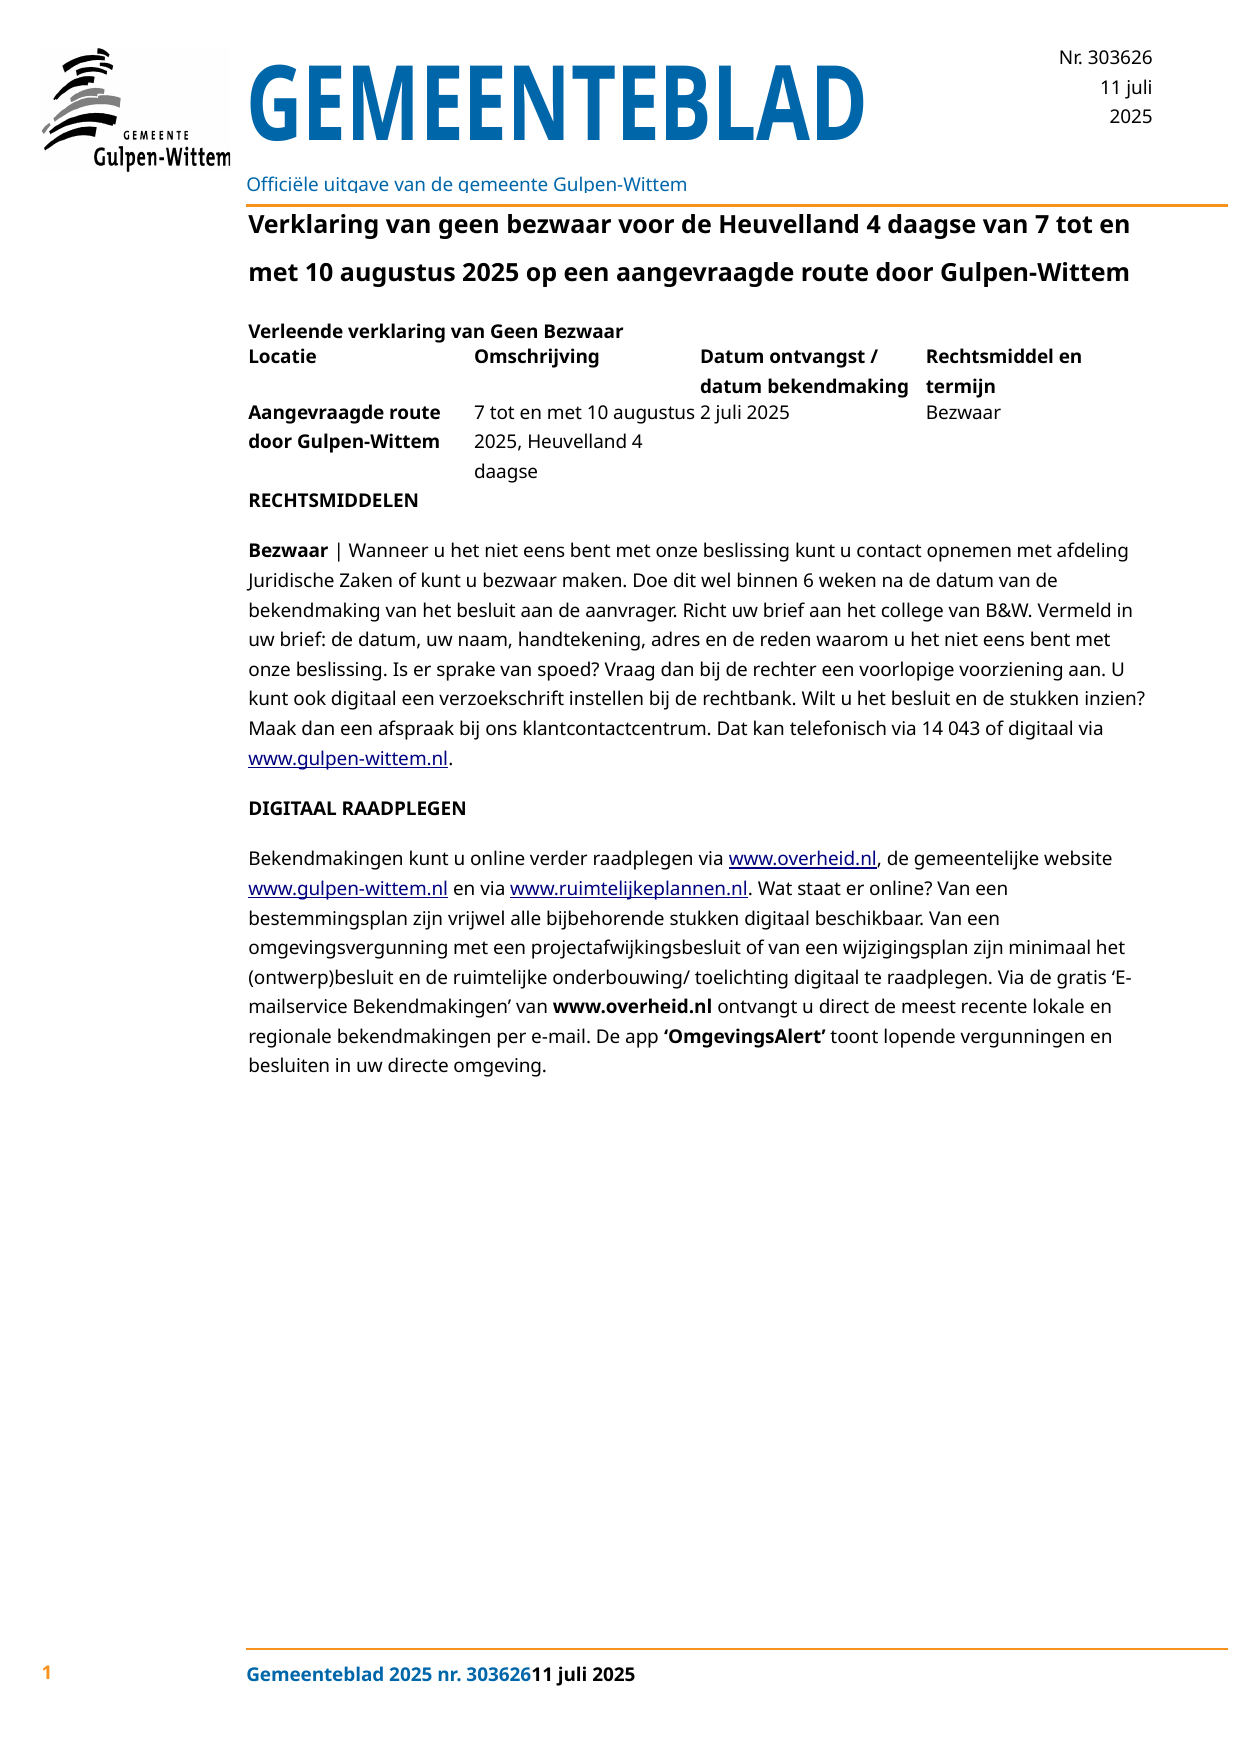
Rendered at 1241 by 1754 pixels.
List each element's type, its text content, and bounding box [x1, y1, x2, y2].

table_cell Locatie [248, 344, 474, 399]
text Verklaring van geen bezwaar voor de Heuvelland 4 daagse van 7 tot en met 10 augustus 2025 op een aangevraagde route door Gulpen-Wittem [248, 207, 1152, 288]
text Bekendmakingen kunt u online verder raadplegen via www.overheid.nl, de gemeentelijke website www.gulpen-wittem.nl en via www.ruimtelijkeplannen.nl. Wat staat er online? Van een bestemmingsplan zijn vrijwel alle bijbehorende stukken digitaal beschikbaar. Van een omgevingsvergunning met een projectafwijkingsbesluit of van een wijzigingsplan zijn minimaal het (ontwerp)besluit en de ruimtelijke onderbouwing/ toelichting digitaal te raadplegen. Via de gratis ‘E-mailservice Bekendmakingen’ van www.overheid.nl ontvangt u direct de meest recente lokale en regionale bekendmakingen per e-mail. De app ‘OmgevingsAlert’ toont lopende vergunningen en besluiten in uw directe omgeving. [248, 846, 1152, 1078]
table_cell Rechtsmiddel en termijn [926, 344, 1152, 399]
table_cell Datum ontvangst / datum bekendmaking [700, 344, 926, 399]
text RECHTSMIDDELEN [248, 487, 1152, 513]
text Bezwaar | Wanneer u het niet eens bent met onze beslissing kunt u contact opnemen met afdeling Juridische Zaken of kunt u bezwaar maken. Doe dit wel binnen 6 weken na de datum van de bekendmaking van het besluit aan de aanvrager. Richt uw brief aan het college van B&W. Vermeld in uw brief: de datum, uw naam, handtekening, adres en de reden waarom u het niet eens bent met onze beslissing. Is er sprake van spoed? Vraag dan bij de rechter een voorlopige voorziening aan. U kunt ook digitaal een verzoekschrift instellen bij de rechtbank. Wilt u het besluit en de stukken inzien? Maak dan een afspraak bij ons klantcontactcentrum. Dat kan telefonisch via 14 043 of digitaal via www.gulpen-wittem.nl. [248, 538, 1152, 770]
picture [41, 47, 231, 172]
table_header Verleende verklaring van Geen Bezwaar [248, 318, 1152, 344]
table_cell Aangevraagde route door Gulpen-Wittem [248, 399, 474, 484]
text DIGITAAL RAADPLEGEN [248, 795, 1152, 821]
table_cell Bezwaar [926, 399, 1152, 484]
table_cell Omschrijving [474, 344, 700, 399]
table_cell 2 juli 2025 [700, 399, 926, 484]
table_cell 7 tot en met 10 augustus 2025, Heuvelland 4 daagse [474, 399, 700, 484]
